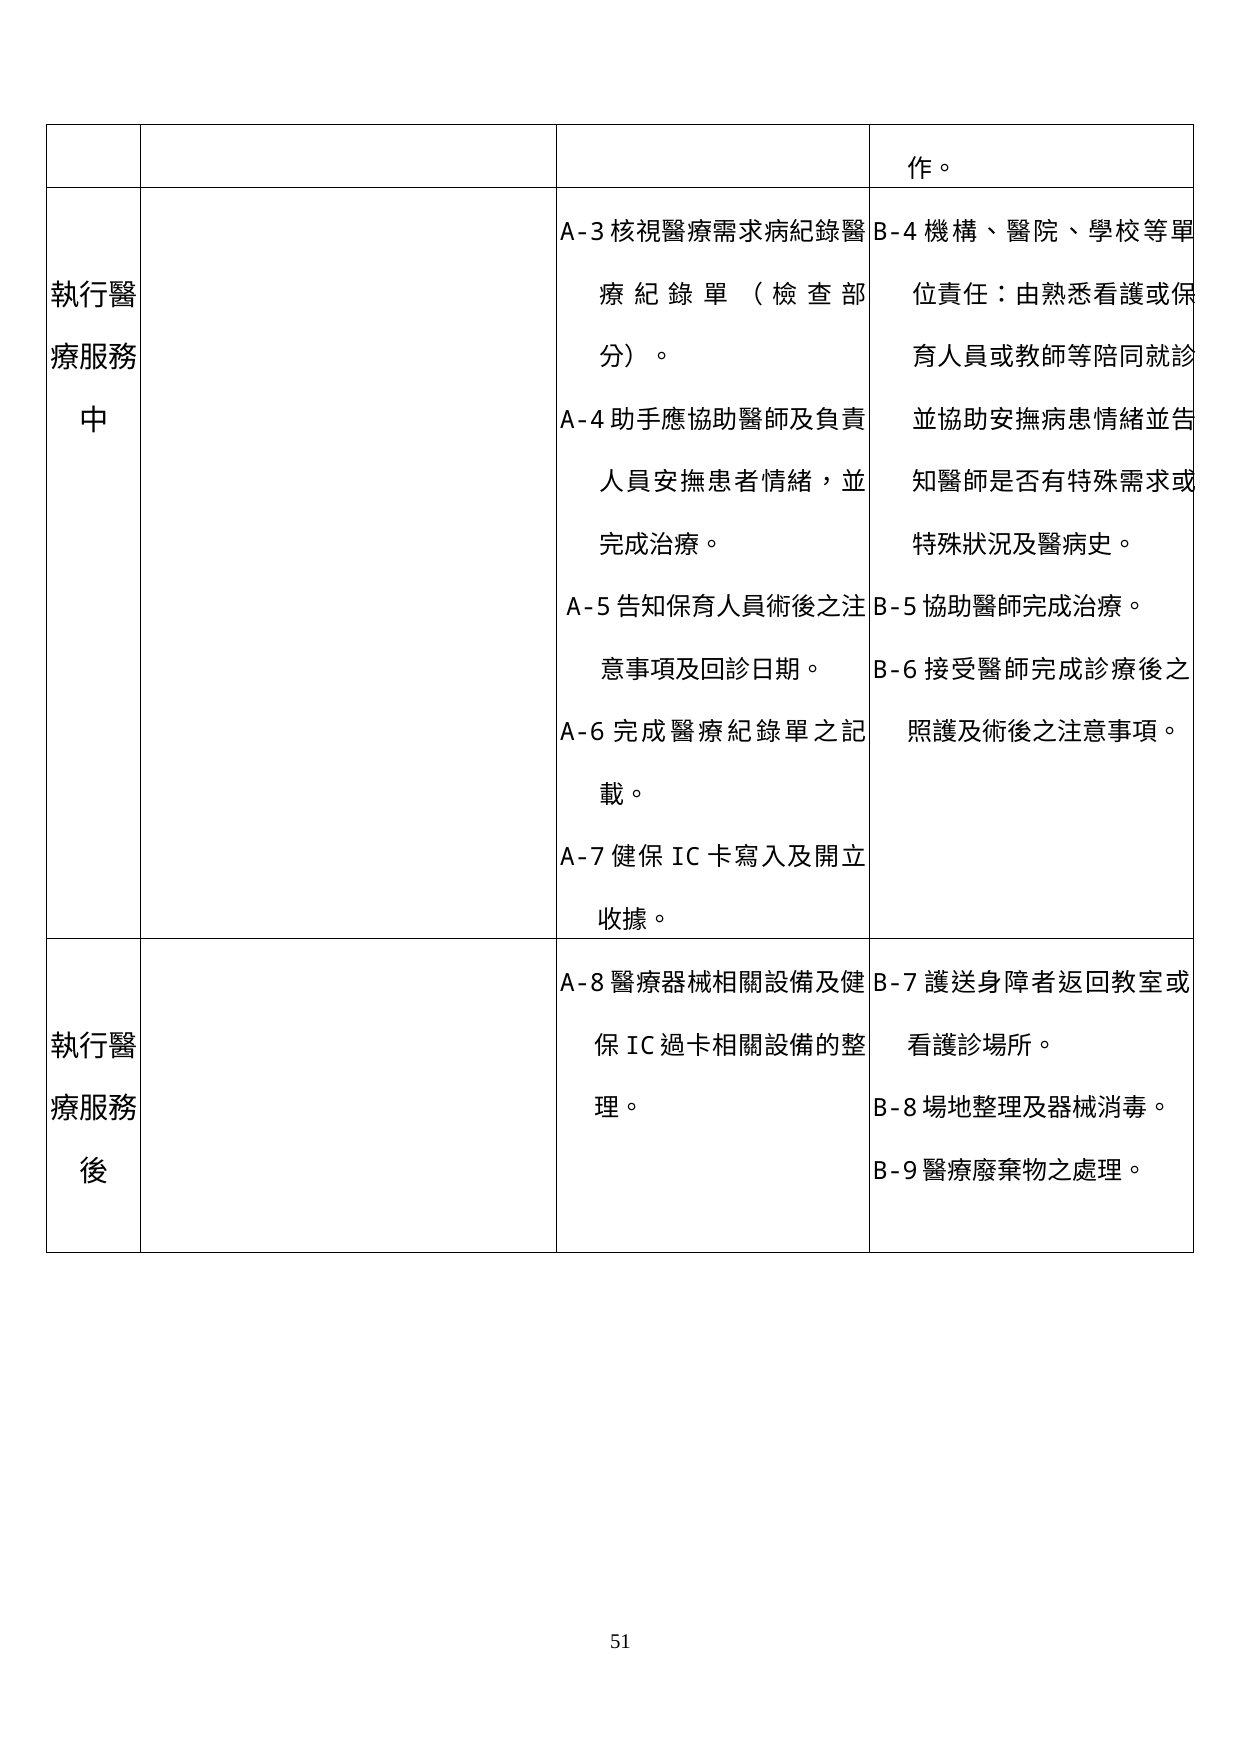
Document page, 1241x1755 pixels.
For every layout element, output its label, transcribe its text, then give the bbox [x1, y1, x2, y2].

table_cell [141, 939, 556, 1252]
table_cell [141, 188, 556, 938]
table_cell B-4機構、醫院、學校等單位責任：由熟悉看護或保育人員或教師等陪同就診並協助安撫病患情緒並告知醫師是否有特殊需求或特殊狀況及醫病史。 B-5協助醫師完成治療。 B-6接受醫師完成診療後之照護及術後之注意事項。 [870, 188, 1193, 938]
table_cell B-7護送身障者返回教室或看護診場所。 B-8場地整理及器械消毒。 B-9醫療廢棄物之處理。 [870, 939, 1193, 1252]
table_cell [141, 125, 556, 187]
table_cell A-3核視醫療需求病紀錄醫療紀錄單（檢查部分）。 A-4助手應協助醫師及負責人員安撫患者情緒，並完成治療。 A-5告知保育人員術後之注意事項及回診日期。 A-6完成醫療紀錄單之記載。 A-7健保IC卡寫入及開立收據。 [557, 188, 869, 938]
table_cell [557, 125, 869, 187]
table_cell 作。 [870, 125, 1193, 187]
table_cell A-8醫療器械相關設備及健保IC過卡相關設備的整理。 [557, 939, 869, 1252]
table_cell 執行醫療服務後 [47, 939, 140, 1252]
table_cell 執行醫療服務中 [47, 188, 140, 938]
table_cell [47, 125, 140, 187]
